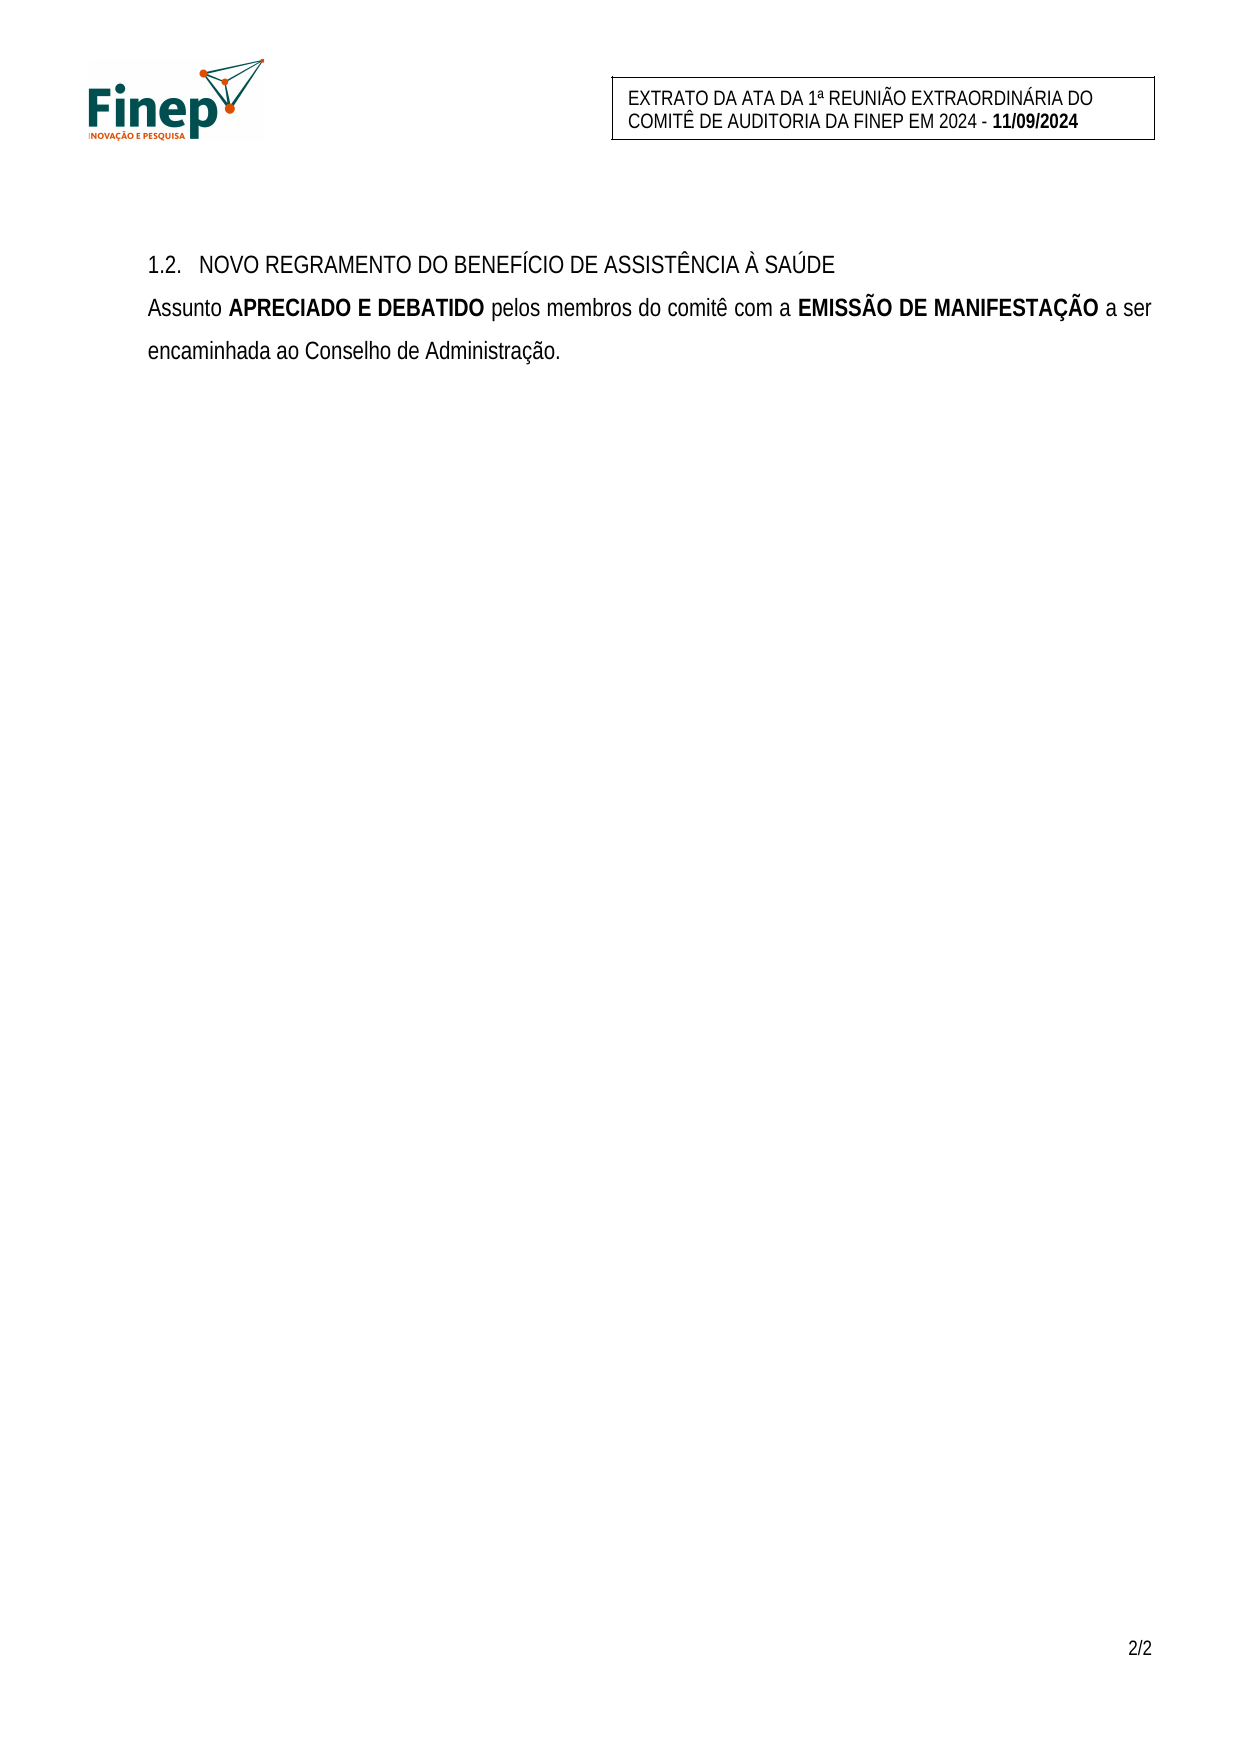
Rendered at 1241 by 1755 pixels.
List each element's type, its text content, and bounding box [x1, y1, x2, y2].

text 1.2. NOVO REGRAMENTO DO BENEFÍCIO DE ASSISTÊNCIA À SAÚDE [148, 250, 1152, 279]
text Assunto APRECIADO E DEBATIDO pelos membros do comitê com a EMISSÃO DE MANIFESTAÇÃO a ser encaminhada ao Conselho de Administração. [148, 293, 1152, 365]
